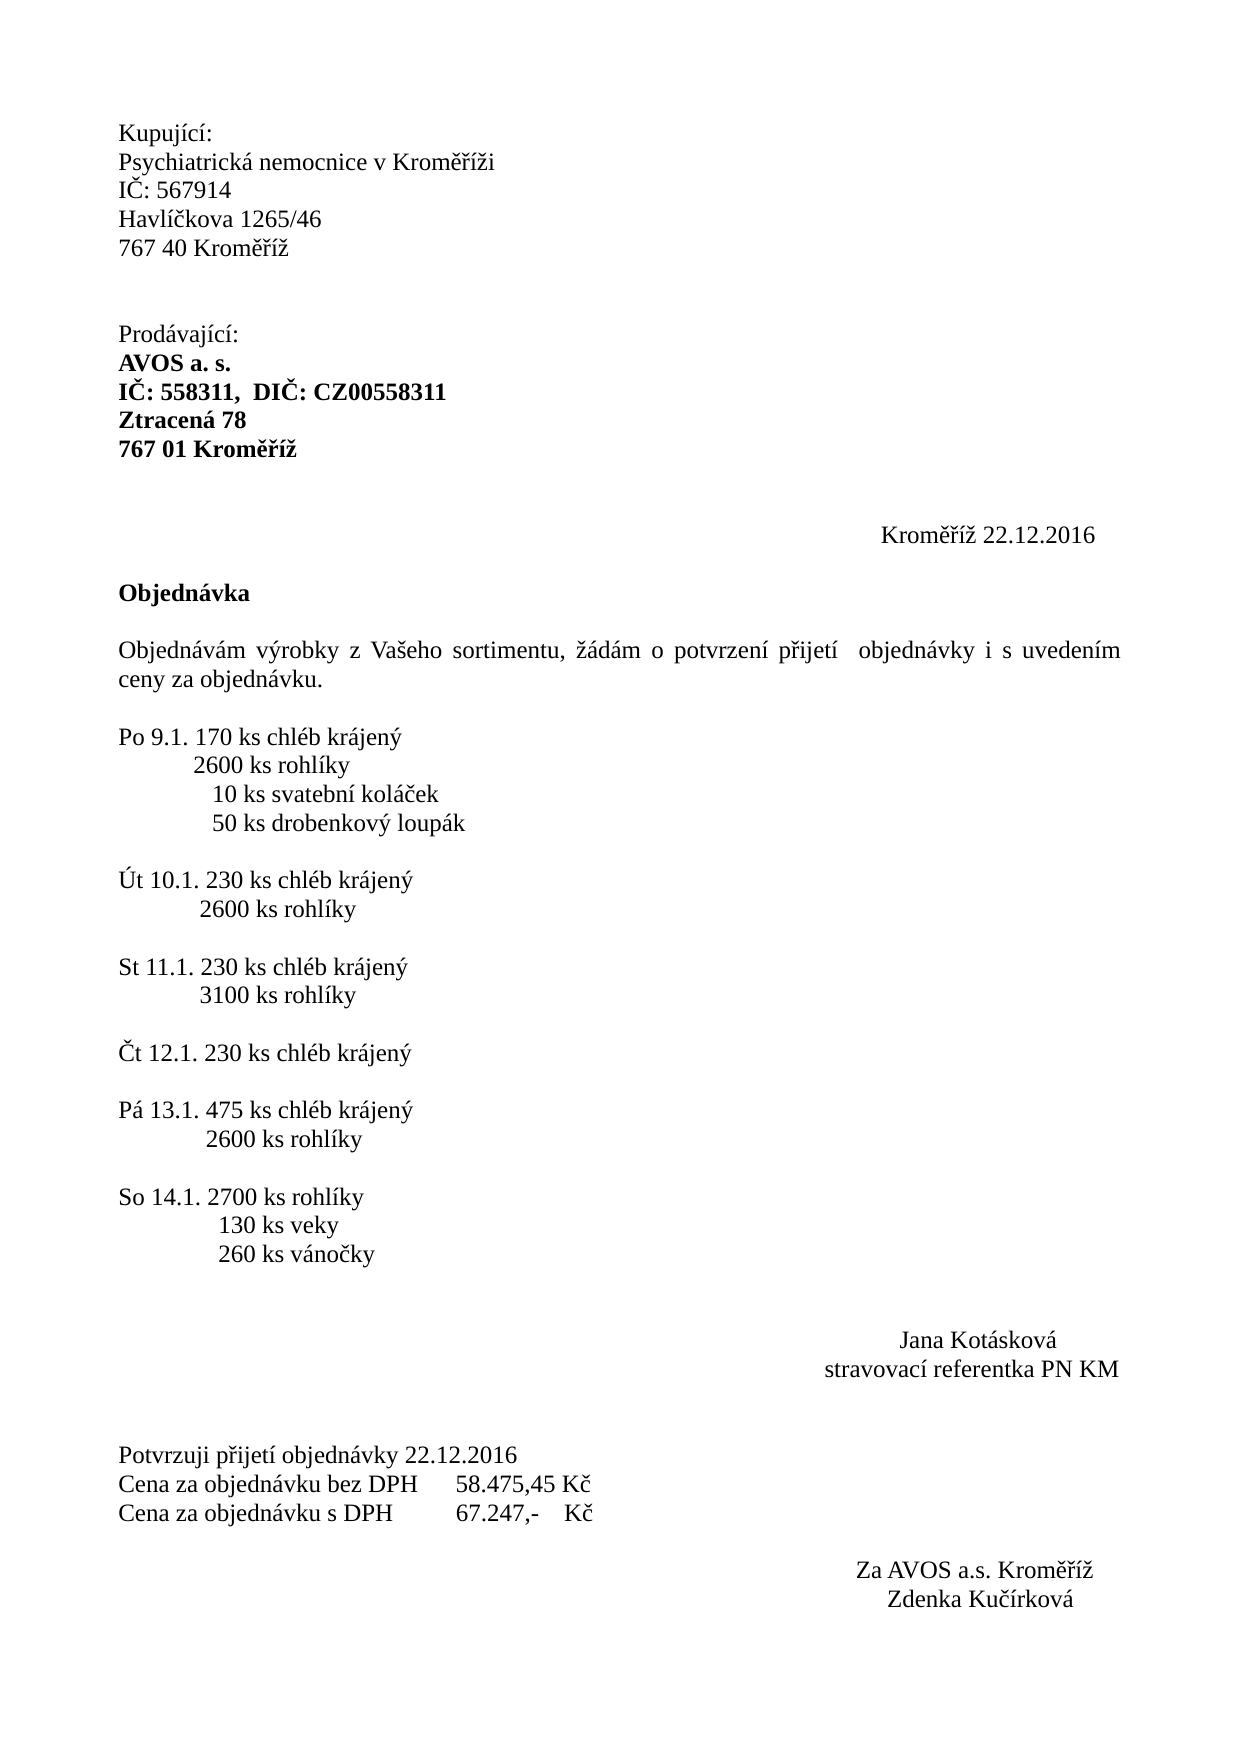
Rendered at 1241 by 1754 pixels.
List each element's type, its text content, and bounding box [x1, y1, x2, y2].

text Jana Kotásková [118, 1326, 1122, 1354]
text Prodávající: [118, 319, 1122, 348]
text Út 10.1. 230 ks chléb krájený [118, 866, 1122, 894]
text Psychiatrická nemocnice v Kroměříži [118, 147, 1122, 176]
text Cena za objednávku bez DPH 58.475,45 Kč [118, 1469, 1122, 1498]
text Čt 12.1. 230 ks chléb krájený [118, 1038, 1122, 1067]
text Havlíčkova 1265/46 [118, 204, 1122, 233]
text 10 ks svatební koláček [118, 779, 1122, 808]
text 50 ks drobenkový loupák [118, 808, 1122, 837]
text Zdenka Kučírková [118, 1584, 1122, 1613]
text 130 ks veky [118, 1211, 1122, 1239]
text 2600 ks rohlíky [118, 751, 1122, 779]
text Ztracená 78 [118, 406, 1122, 434]
text St 11.1. 230 ks chléb krájený [118, 952, 1122, 981]
text Za AVOS a.s. Kroměříž [118, 1556, 1122, 1584]
text AVOS a. s. [118, 348, 1122, 377]
text stravovací referentka PN KM [118, 1354, 1122, 1383]
text Kupující: [118, 118, 1122, 147]
text Pá 13.1. 475 ks chléb krájený [118, 1096, 1122, 1124]
text 3100 ks rohlíky [118, 981, 1122, 1009]
text IČ: 567914 [118, 176, 1122, 204]
text 260 ks vánočky [118, 1239, 1122, 1268]
text Objednávka [118, 578, 1122, 607]
text Potvrzuji přijetí objednávky 22.12.2016 [118, 1441, 1122, 1469]
text 2600 ks rohlíky [118, 1124, 1122, 1153]
text Cena za objednávku s DPH 67.247,- Kč [118, 1498, 1122, 1527]
text 2600 ks rohlíky [118, 894, 1122, 923]
text IČ: 558311, DIČ: CZ00558311 [118, 377, 1122, 406]
text 767 40 Kroměříž [118, 233, 1122, 262]
text Po 9.1. 170 ks chléb krájený [118, 722, 1122, 751]
text Objednávám výrobky z Vašeho sortimentu, žádám o potvrzení přijetí objednávky i s uvedením ceny za objednávku. [118, 636, 1122, 693]
text So 14.1. 2700 ks rohlíky [118, 1182, 1122, 1211]
text Kroměříž 22.12.2016 [118, 521, 1122, 549]
text 767 01 Kroměříž [118, 434, 1122, 463]
